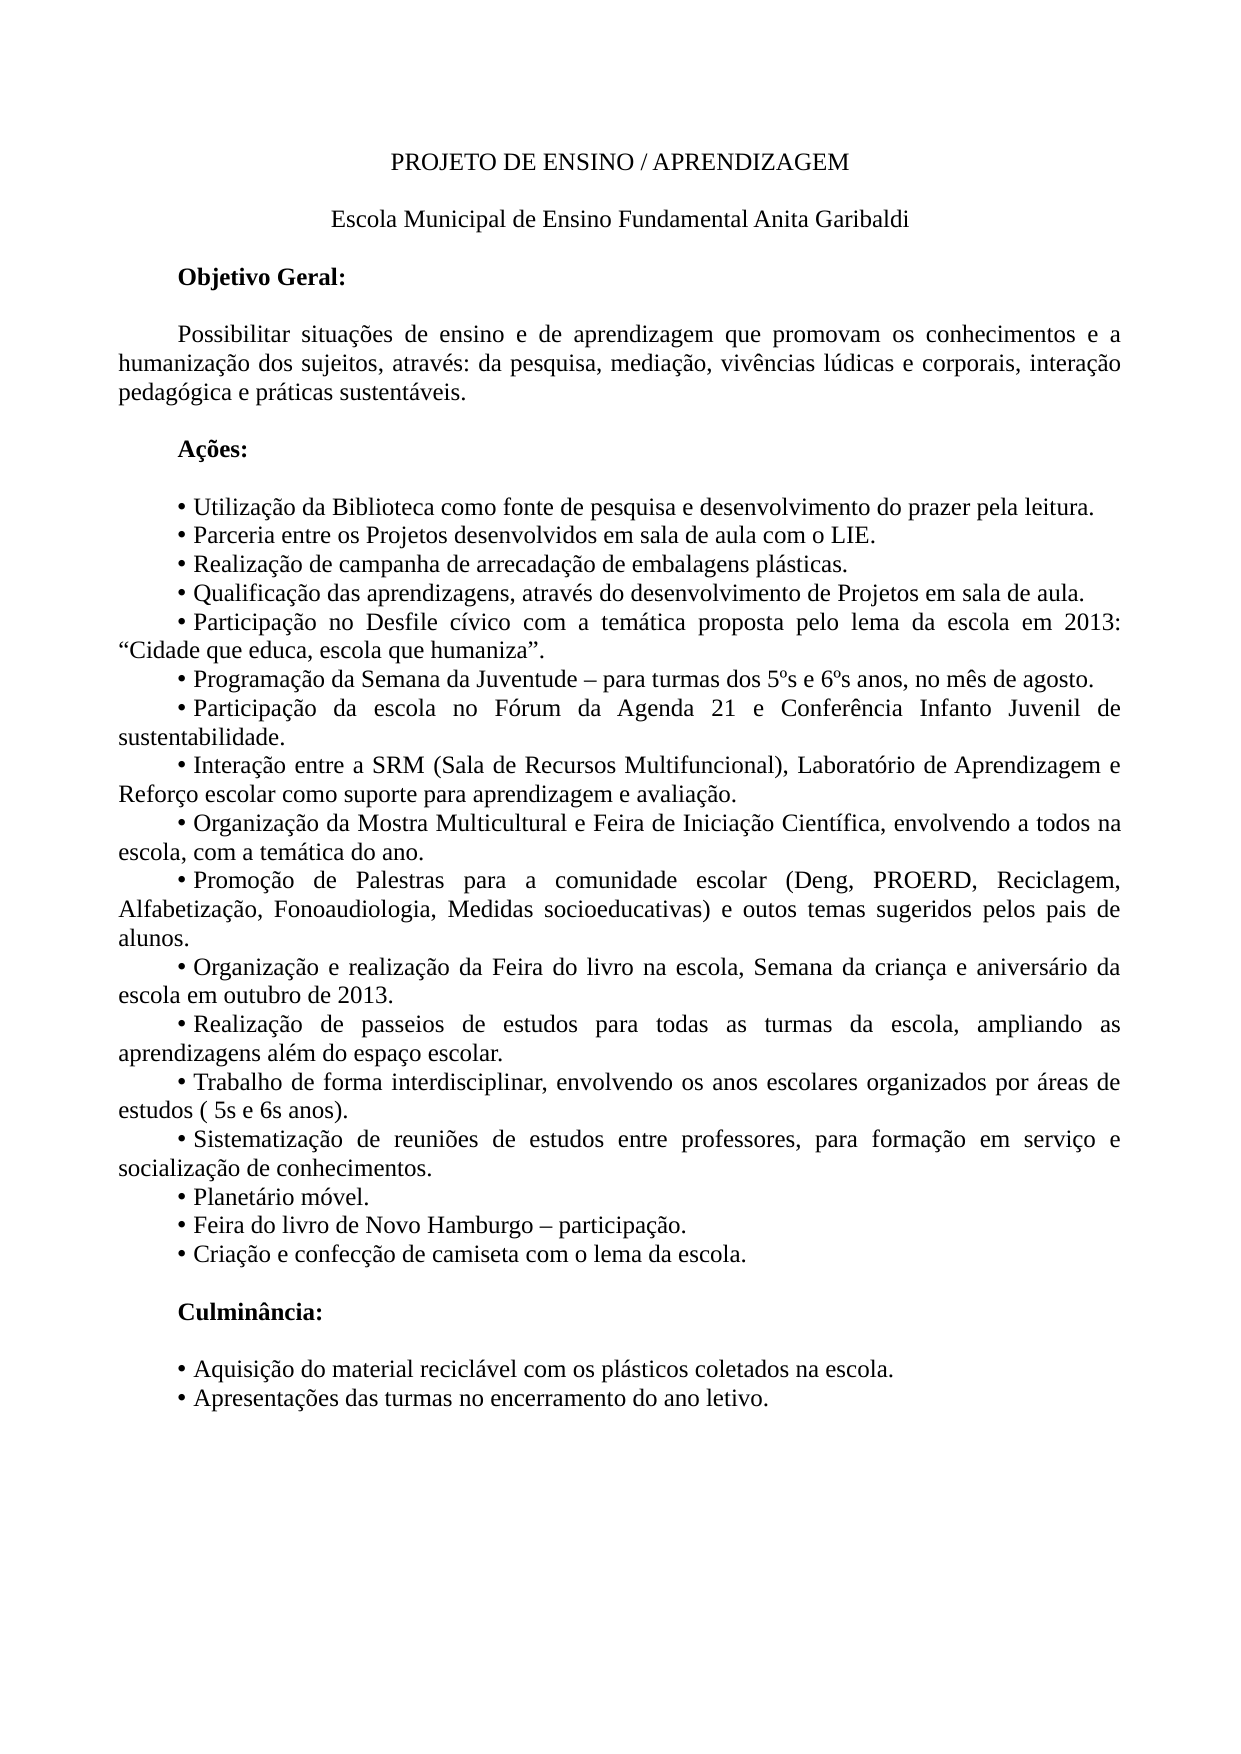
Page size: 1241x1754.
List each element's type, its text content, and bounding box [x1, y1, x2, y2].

list Sistematização de reuniões de estudos entre professores, para formação em serviço e socialização de conhecimentos. [118, 1124, 1122, 1182]
list Interação entre a SRM (Sala de Recursos Multifuncional), Laboratório de Aprendizagem e Reforço escolar como suporte para aprendizagem e avaliação. [118, 751, 1122, 808]
list Organização e realização da Feira do livro na escola, Semana da criança e aniversário da escola em outubro de 2013. [118, 952, 1122, 1009]
text Culminância: [118, 1297, 1122, 1326]
list Aquisição do material reciclável com os plásticos coletados na escola. [118, 1354, 1122, 1383]
text Ações: [118, 434, 1122, 463]
list Criação e confecção de camiseta com o lema da escola. [118, 1239, 1122, 1268]
text Possibilitar situações de ensino e de aprendizagem que promovam os conhecimentos e a humanização dos sujeitos, através: da pesquisa, mediação, vivências lúdicas e corporais, interação pedagógica e práticas sustentáveis. [118, 319, 1122, 406]
list Utilização da Biblioteca como fonte de pesquisa e desenvolvimento do prazer pela leitura. [118, 492, 1122, 521]
list Participação da escola no Fórum da Agenda 21 e Conferência Infanto Juvenil de sustentabilidade. [118, 693, 1122, 751]
list Programação da Semana da Juventude – para turmas dos 5ºs e 6ºs anos, no mês de agosto. [118, 664, 1122, 693]
list Qualificação das aprendizagens, através do desenvolvimento de Projetos em sala de aula. [118, 578, 1122, 607]
text Objetivo Geral: [118, 262, 1122, 291]
list Participação no Desfile cívico com a temática proposta pelo lema da escola em 2013: “Cidade que educa, escola que humaniza”. [118, 607, 1122, 664]
list Trabalho de forma interdisciplinar, envolvendo os anos escolares organizados por áreas de estudos ( 5s e 6s anos). [118, 1067, 1122, 1124]
list Feira do livro de Novo Hamburgo – participação. [118, 1211, 1122, 1239]
list Realização de passeios de estudos para todas as turmas da escola, ampliando as aprendizagens além do espaço escolar. [118, 1009, 1122, 1067]
list Organização da Mostra Multicultural e Feira de Iniciação Científica, envolvendo a todos na escola, com a temática do ano. [118, 808, 1122, 866]
list Realização de campanha de arrecadação de embalagens plásticas. [118, 549, 1122, 578]
text PROJETO DE ENSINO / APRENDIZAGEM [118, 147, 1122, 176]
list Planetário móvel. [118, 1182, 1122, 1211]
list Apresentações das turmas no encerramento do ano letivo. [118, 1383, 1122, 1412]
list Promoção de Palestras para a comunidade escolar (Deng, PROERD, Reciclagem, Alfabetização, Fonoaudiologia, Medidas socioeducativas) e outos temas sugeridos pelos pais de alunos. [118, 866, 1122, 952]
text Escola Municipal de Ensino Fundamental Anita Garibaldi [118, 204, 1122, 233]
list Parceria entre os Projetos desenvolvidos em sala de aula com o LIE. [118, 521, 1122, 549]
